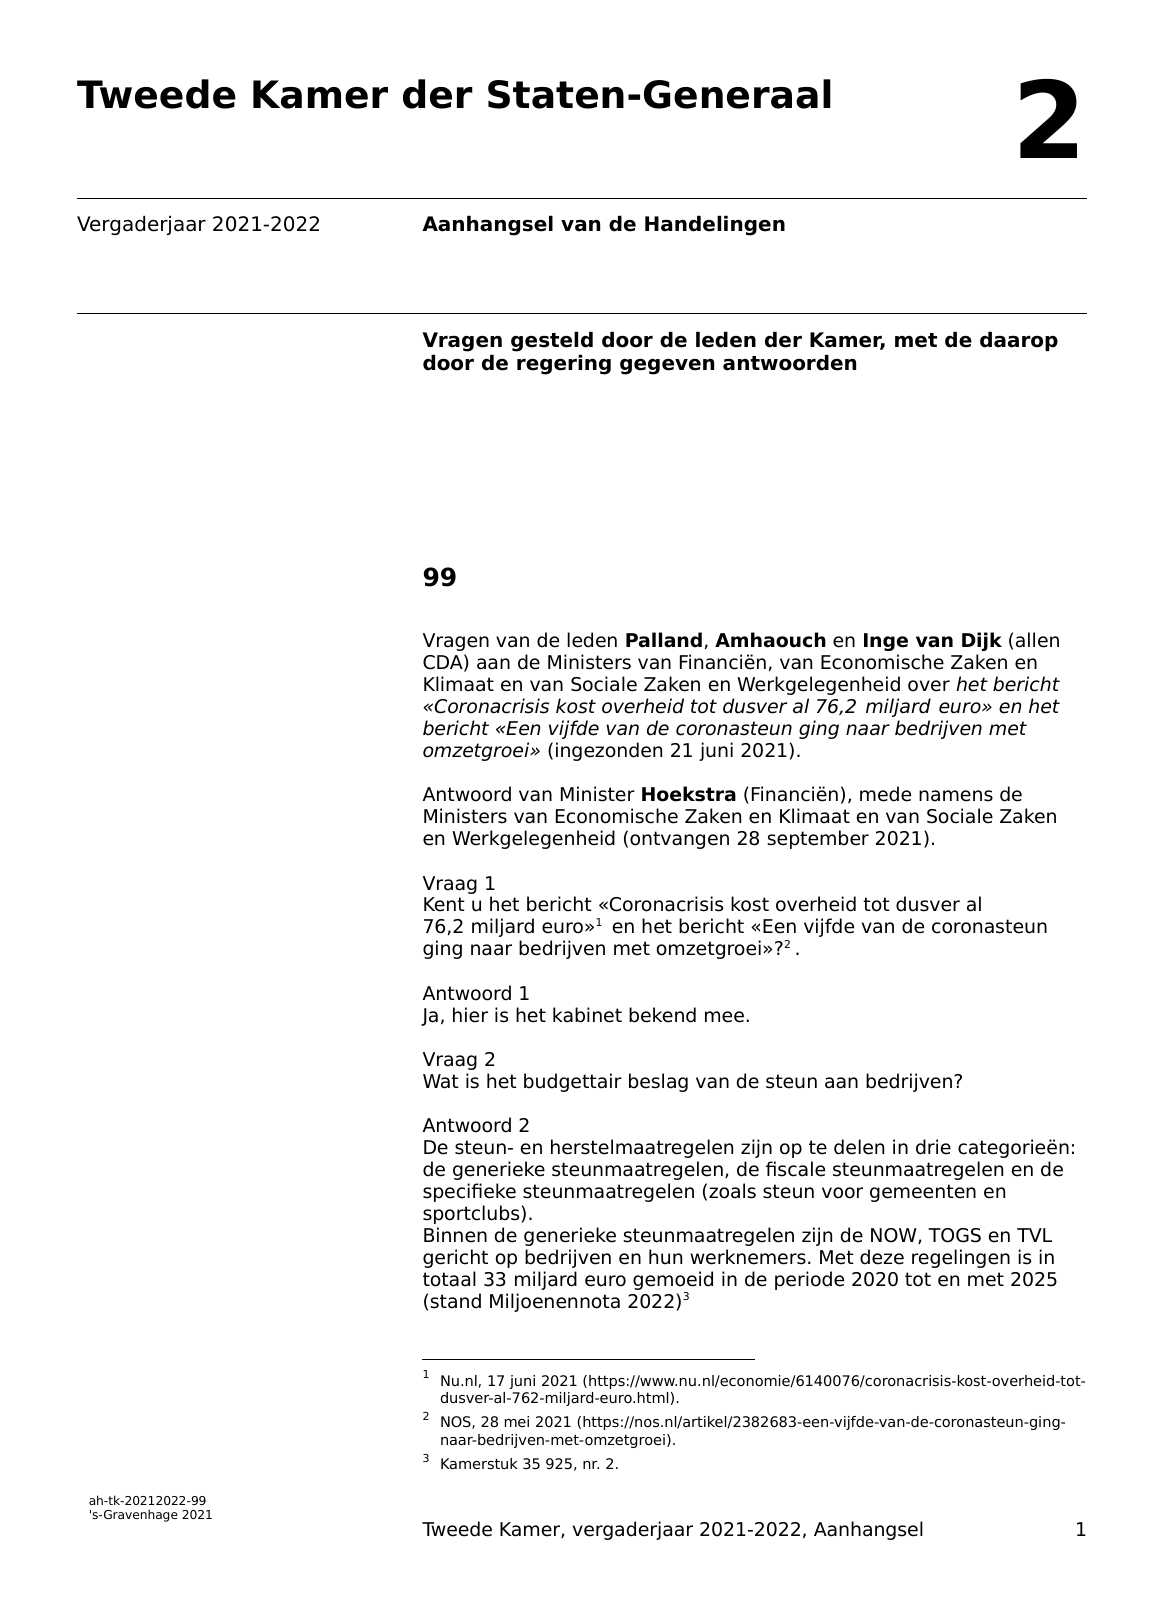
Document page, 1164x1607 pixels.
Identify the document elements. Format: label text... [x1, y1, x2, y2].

text Vraag 1 [422, 872, 1087, 894]
text Kamerstuk 35 925, nr. 2. [422, 1452, 1087, 1474]
table_cell [77, 314, 422, 375]
text Wat is het budgettair beslag van de steun aan bedrijven? [422, 1071, 1087, 1093]
text ah-tk-20212022-99 [88, 1494, 323, 1508]
table_header 2 [886, 59, 1087, 198]
text NOS, 28 mei 2021 (https://nos.nl/artikel/2382683-een-vijfde-van-de-coronasteun-ging-naar-bedrijven-met-omzetgroei). [422, 1410, 1087, 1449]
text Antwoord van Minister Hoekstra (Financiën), mede namens de Ministers van Economische Zaken en Klimaat en van Sociale Zaken en Werkgelegenheid (ontvangen 28 september 2021). [422, 784, 1087, 850]
text Nu.nl, 17 juni 2021 (https://www.nu.nl/economie/6140076/coronacrisis-kost-overheid-tot-dusver-al-762-miljard-euro.html). [422, 1368, 1087, 1407]
text Vraag 2 [422, 1049, 1087, 1071]
text Antwoord 1 [422, 982, 1087, 1004]
text Binnen de generieke steunmaatregelen zijn de NOW, TOGS en TVL gericht op bedrijven en hun werknemers. Met deze regelingen is in totaal 33 miljard euro gemoeid in de periode 2020 tot en met 2025 (stand Miljoenennota 2022) [422, 1225, 1087, 1313]
table_header Tweede Kamer der Staten-Generaal [77, 59, 886, 198]
text Ja, hier is het kabinet bekend mee. [422, 1004, 1087, 1026]
table_cell Vergaderjaar 2021-2022 [77, 199, 422, 313]
text 99 [422, 563, 1087, 592]
table_cell Vragen gesteld door de leden der Kamer, met de daarop door de regering gegeven antwoorden [422, 314, 1087, 375]
text Antwoord 2 [422, 1115, 1087, 1137]
text Vragen van de leden Palland, Amhaouch en Inge van Dijk (allen CDA) aan de Ministers van Financiën, van Economische Zaken en Klimaat en van Sociale Zaken en Werkgelegenheid over het bericht «Coronacrisis kost overheid tot dusver al 76,2 miljard euro» en het bericht «Een vijfde van de coronasteun ging naar bedrijven met omzetgroei» (ingezonden 21 juni 2021). [422, 630, 1087, 762]
text 's-Gravenhage 2021 [88, 1508, 323, 1522]
text De steun- en herstelmaatregelen zijn op te delen in drie categorieën: de generieke steunmaatregelen, de fiscale steunmaatregelen en de specifieke steunmaatregelen (zoals steun voor gemeenten en sportclubs). [422, 1137, 1087, 1225]
text Kent u het bericht «Coronacrisis kost overheid tot dusver al 76,2 miljard euro» en het bericht «Een vijfde van de coronasteun ging naar bedrijven met omzetgroei»?. [422, 894, 1087, 960]
table_cell Aanhangsel van de Handelingen [422, 199, 1087, 313]
